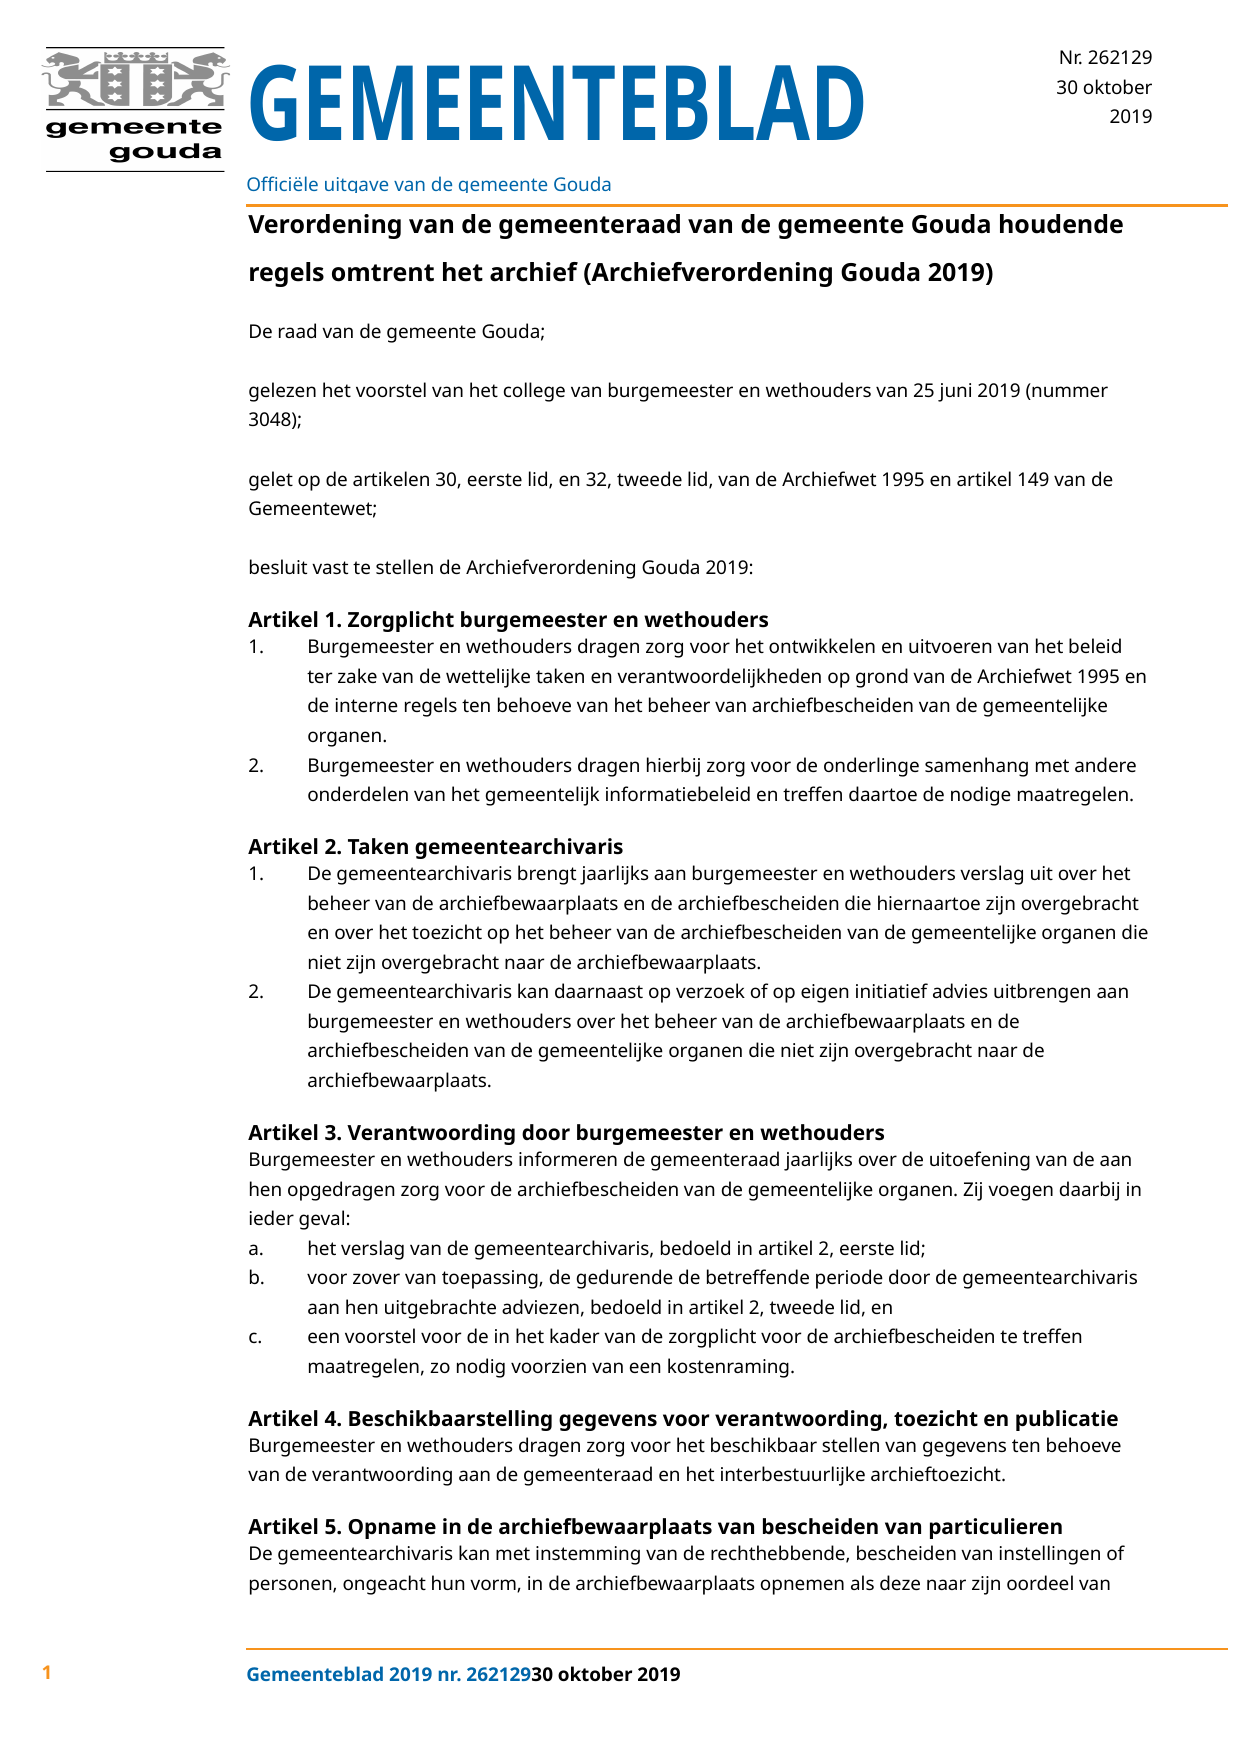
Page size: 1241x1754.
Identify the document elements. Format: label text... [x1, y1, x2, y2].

text Burgemeester en wethouders informeren de gemeenteraad jaarlijks over de uitoefening van de aan hen opgedragen zorg voor de archiefbescheiden van de gemeentelijke organen. Zij voegen daarbij in ieder geval: [248, 1146, 1152, 1231]
list De gemeentearchivaris kan daarnaast op verzoek of op eigen initiatief advies uitbrengen aan burgemeester en wethouders over het beheer van de archiefbewaarplaats en de archiefbescheiden van de gemeentelijke organen die niet zijn overgebracht naar de archiefbewaarplaats. [248, 978, 1152, 1093]
list Burgemeester en wethouders dragen zorg voor het ontwikkelen en uitvoeren van het beleid ter zake van de wettelijke taken en verantwoordelijkheden op grond van de Archiefwet 1995 en de interne regels ten behoeve van het beheer van archiefbescheiden van de gemeentelijke organen. [248, 633, 1152, 748]
text Artikel 1. Zorgplicht burgemeester en wethouders [248, 605, 1152, 633]
text Verordening van de gemeenteraad van de gemeente Gouda houdende regels omtrent het archief (Archiefverordening Gouda 2019) [248, 207, 1152, 288]
text Artikel 4. Beschikbaarstelling gegevens voor verantwoording, toezicht en publicatie [248, 1404, 1152, 1432]
text gelezen het voorstel van het college van burgemeester en wethouders van 25 juni 2019 (nummer 3048); [248, 377, 1152, 432]
text Artikel 3. Verantwoording door burgemeester en wethouders [248, 1118, 1152, 1146]
text Artikel 5. Opname in de archiefbewaarplaats van bescheiden van particulieren [248, 1512, 1152, 1541]
list voor zover van toepassing, de gedurende de betreffende periode door de gemeentearchivaris aan hen uitgebrachte adviezen, bedoeld in artikel 2, tweede lid, en [248, 1264, 1152, 1320]
text Burgemeester en wethouders dragen zorg voor het beschikbaar stellen van gegevens ten behoeve van de verantwoording aan de gemeenteraad en het interbestuurlijke archieftoezicht. [248, 1432, 1152, 1487]
list De gemeentearchivaris brengt jaarlijks aan burgemeester en wethouders verslag uit over het beheer van de archiefbewaarplaats en de archiefbescheiden die hiernaartoe zijn overgebracht en over het toezicht op het beheer van de archiefbescheiden van de gemeentelijke organen die niet zijn overgebracht naar de archiefbewaarplaats. [248, 860, 1152, 975]
text gelet op de artikelen 30, eerste lid, en 32, tweede lid, van de Archiefwet 1995 en artikel 149 van de Gemeentewet; [248, 466, 1152, 521]
text besluit vast te stellen de Archiefverordening Gouda 2019: [248, 554, 1152, 580]
list een voorstel voor de in het kader van de zorgplicht voor de archiefbescheiden te treffen maatregelen, zo nodig voorzien van een kostenraming. [248, 1324, 1152, 1379]
text Artikel 2. Taken gemeentearchivaris [248, 832, 1152, 860]
list Burgemeester en wethouders dragen hierbij zorg voor de onderlinge samenhang met andere onderdelen van het gemeentelijk informatiebeleid en treffen daartoe de nodige maatregelen. [248, 752, 1152, 807]
text De gemeentearchivaris kan met instemming van de rechthebbende, bescheiden van instellingen of personen, ongeacht hun vorm, in de archiefbewaarplaats opnemen als deze naar zijn oordeel van [248, 1541, 1152, 1596]
list het verslag van de gemeentearchivaris, bedoeld in artikel 2, eerste lid; [248, 1235, 1152, 1261]
picture [41, 47, 231, 172]
text De raad van de gemeente Gouda; [248, 318, 1152, 344]
